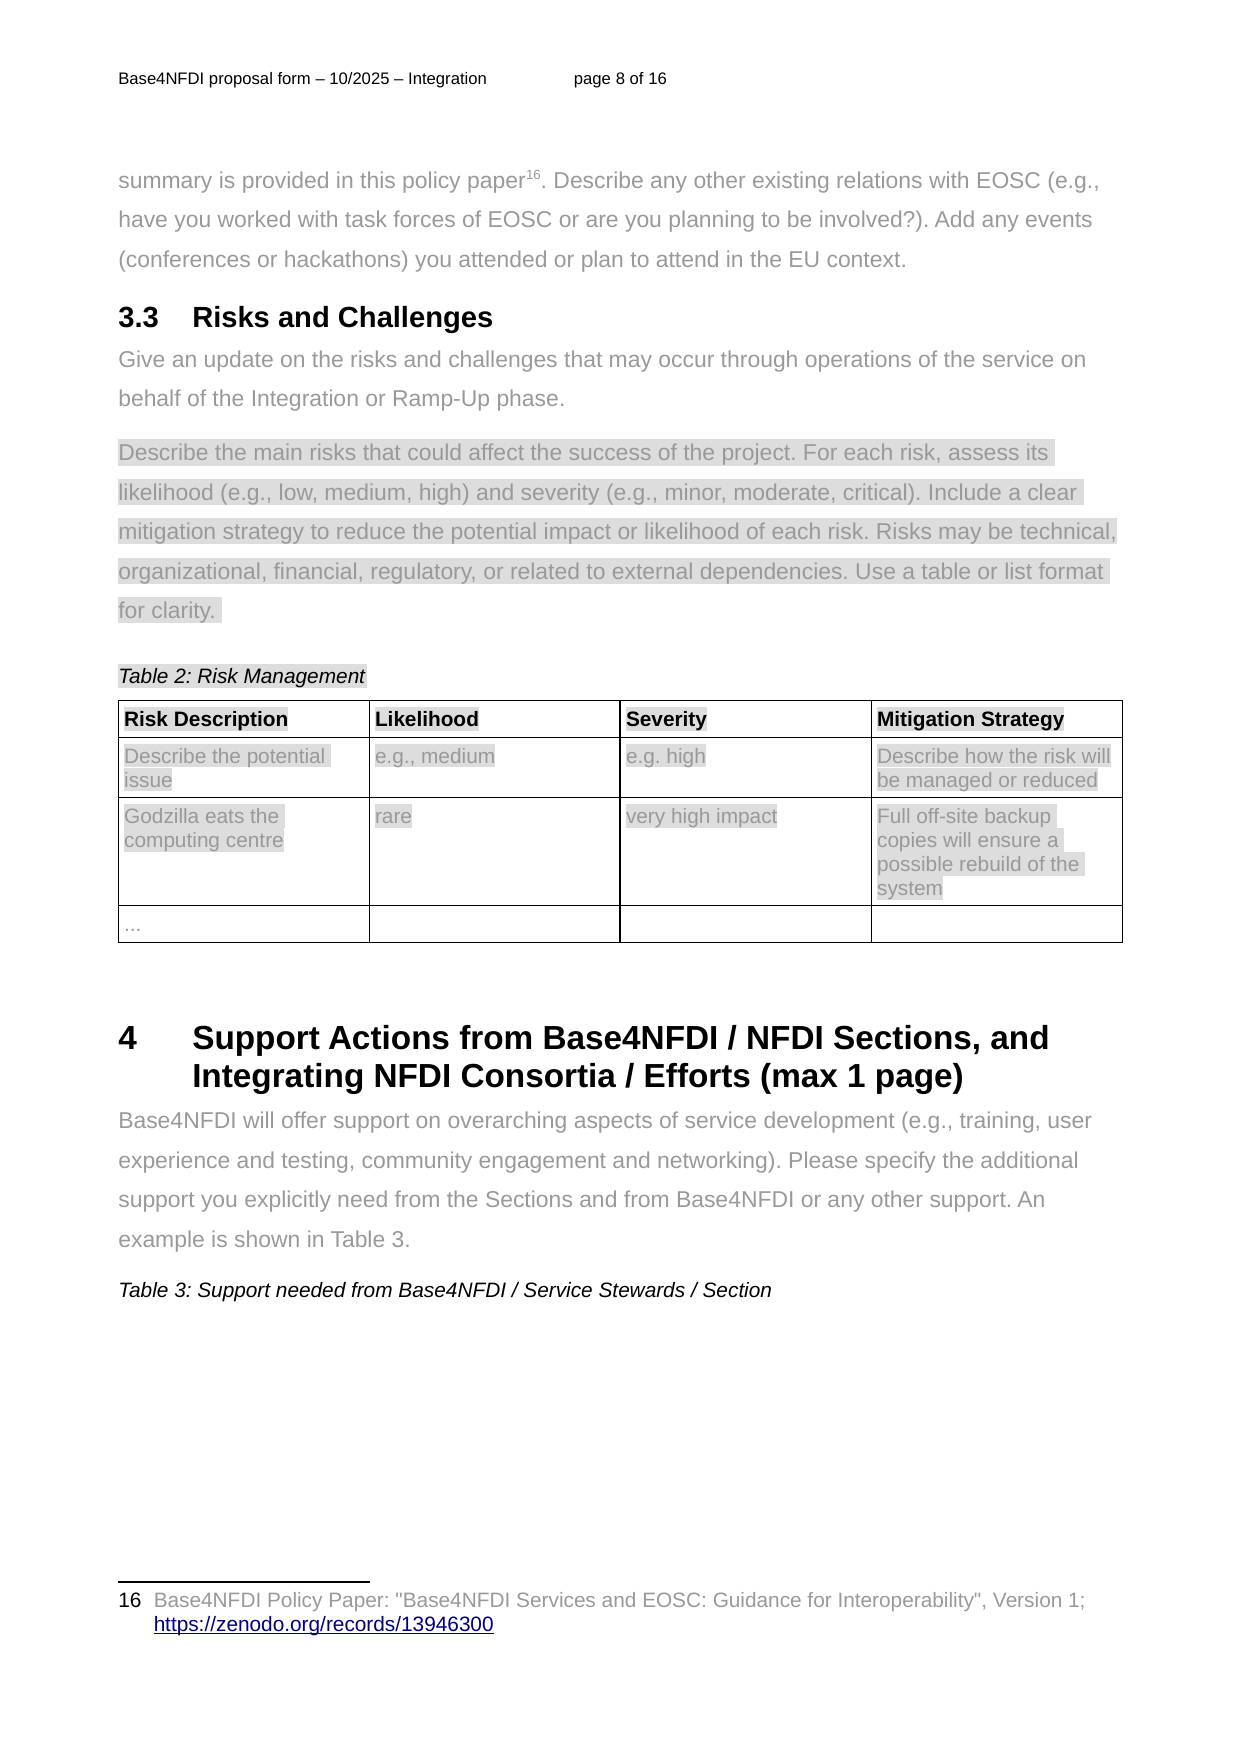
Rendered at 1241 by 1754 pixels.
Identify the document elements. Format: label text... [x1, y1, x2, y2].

table_cell [621, 906, 871, 942]
text Describe the main risks that could affect the success of the project. For each risk, assess its likelihood (e.g., low, medium, high) and severity (e.g., minor, moderate, critical). Include a clear mitigation strategy to reduce the potential impact or likelihood of each risk. Risks may be technical, organizational, financial, regulatory, or related to external dependencies. Use a table or list format for clarity. [118, 439, 1122, 623]
table_cell Describe the potential issue [119, 738, 369, 797]
table_header Severity [621, 701, 871, 737]
subtitle Support Actions from Base4NFDI / NFDI Sections, and Integrating NFDI Consortia / Efforts (max 1 page) [118, 1018, 1122, 1095]
table_cell very high impact [621, 798, 871, 905]
table_cell rare [370, 798, 619, 905]
table_cell [370, 906, 619, 942]
table_header Likelihood [370, 701, 619, 737]
text Give an update on the risks and challenges that may occur through operations of the service on behalf of the Integration or Ramp-Up phase. [118, 346, 1122, 412]
text Base4NFDI will offer support on overarching aspects of service development (e.g., training, user experience and testing, community engagement and networking). Please specify the additional support you explicitly need from the Sections and from Base4NFDI or any other support. An example is shown in Table 3. [118, 1107, 1122, 1252]
text Base4NFDI Policy Paper: "Base4NFDI Services and EOSC: Guidance for Interoperability", Version 1; https://zenodo.org/records/13946300 [118, 1588, 1122, 1636]
table_cell Godzilla eats the computing centre [119, 798, 369, 905]
table_cell ... [119, 906, 369, 942]
table_header Risk Description [119, 701, 369, 737]
text Table 3: Support needed from Base4NFDI / Service Stewards / Section [118, 1278, 1122, 1302]
table_cell e.g. high [621, 738, 871, 797]
table_header Mitigation Strategy [872, 701, 1122, 737]
text Table 2: Risk Management [118, 664, 1122, 688]
text summary is provided in this policy paper. Describe any other existing relations with EOSC (e.g., have you worked with task forces of EOSC or are you planning to be involved?). Add any events (conferences or hackathons) you attended or plan to attend in the EU context. [118, 167, 1122, 272]
table_cell e.g., medium [370, 738, 619, 797]
table_cell [872, 906, 1122, 942]
table_cell Full off-site backup copies will ensure a possible rebuild of the system [872, 798, 1122, 905]
subtitle Risks and Challenges [118, 300, 1122, 333]
table_cell Describe how the risk will be managed or reduced [872, 738, 1122, 797]
